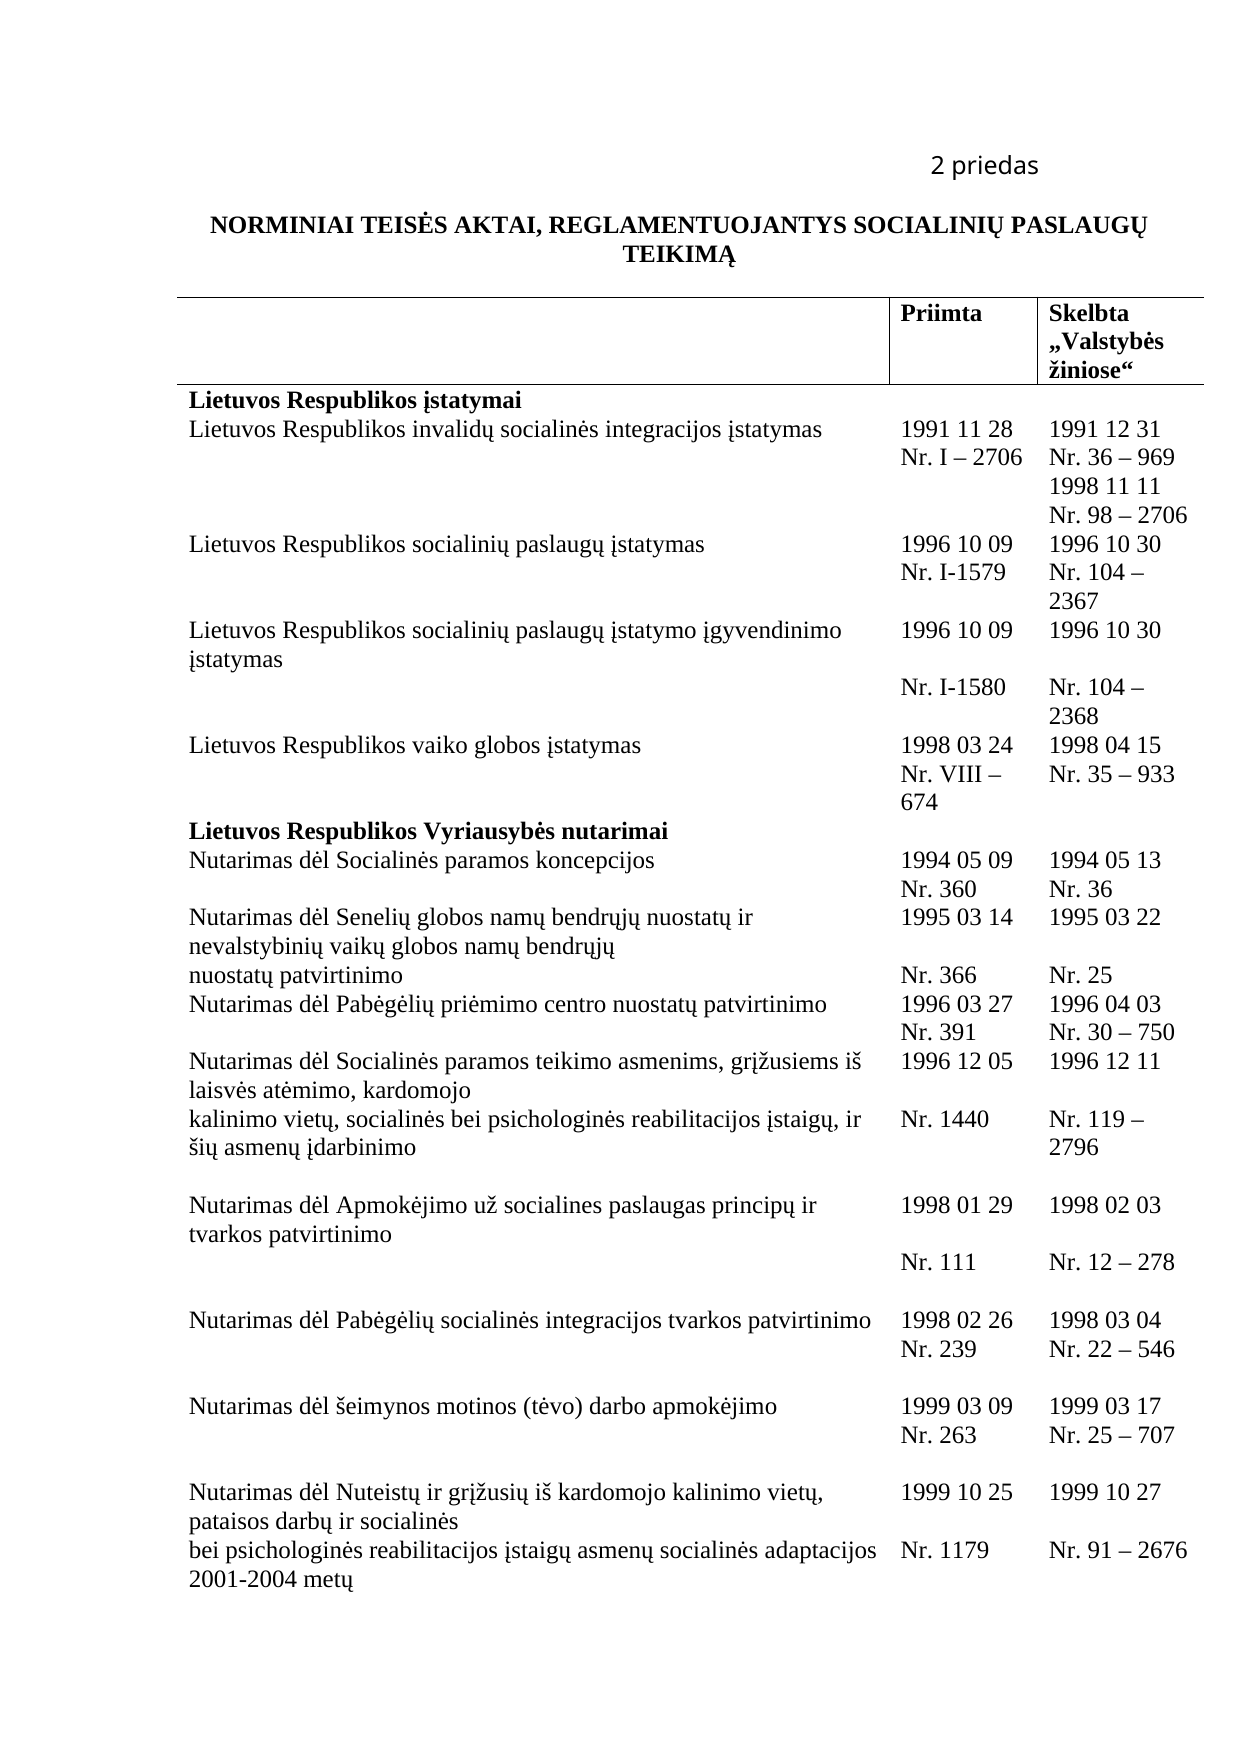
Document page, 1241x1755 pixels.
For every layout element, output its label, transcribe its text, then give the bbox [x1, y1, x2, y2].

table_cell žiniose“ [1038, 355, 1204, 384]
table_cell Nr. I-1579 [889, 558, 1037, 615]
text 2 priedas [177, 148, 1181, 182]
table_cell [889, 1363, 1037, 1391]
table_cell [177, 1161, 889, 1190]
table_cell Nr. 35 – 933 [1038, 759, 1204, 816]
table_cell bei psichologinės reabilitacijos įstaigų asmenų socialinės adaptacijos 2001-2004 metų [177, 1535, 889, 1592]
table_cell 1998 11 11 [1038, 471, 1204, 500]
table_cell Lietuvos Respublikos Vyriausybės nutarimai [177, 816, 889, 845]
table_cell Nr. 12 – 278 [1038, 1248, 1204, 1276]
table_cell [1038, 1449, 1204, 1477]
table_cell [889, 1276, 1037, 1305]
table_cell Nr. 104 – 2368 [1038, 673, 1204, 730]
table_cell [1038, 816, 1204, 845]
table_cell Nr. 104 – 2367 [1038, 558, 1204, 615]
table_cell Nr. I – 2706 [889, 443, 1037, 471]
table_cell [177, 1018, 889, 1046]
table_cell [177, 874, 889, 902]
table_cell Nr. 30 – 750 [1038, 1018, 1204, 1046]
table_cell Nr. 391 [889, 1018, 1037, 1046]
table_cell 1998 03 04 [1038, 1305, 1204, 1334]
table_cell [889, 471, 1037, 500]
table_cell 1998 01 29 [889, 1190, 1037, 1247]
table_cell Nutarimas dėl šeimynos motinos (tėvo) darbo apmokėjimo [177, 1391, 889, 1420]
table_cell [890, 355, 1037, 384]
table_cell „Valstybės [1038, 326, 1204, 355]
table_cell 1999 10 27 [1038, 1478, 1204, 1535]
table_cell 1999 03 09 [889, 1391, 1037, 1420]
table_cell 1996 12 05 [889, 1046, 1037, 1104]
table_cell Nr. 22 – 546 [1038, 1334, 1204, 1362]
table_cell Nr. 111 [889, 1248, 1037, 1276]
table_cell kalinimo vietų, socialinės bei psichologinės reabilitacijos įstaigų, ir šių asmenų įdarbinimo [177, 1104, 889, 1161]
table_cell Nr. 263 [889, 1420, 1037, 1449]
table_header Priimta [890, 298, 1037, 326]
table_cell 1998 03 24 [889, 730, 1037, 759]
table_cell 1996 03 27 [889, 989, 1037, 1017]
table_cell Nutarimas dėl Senelių globos namų bendrųjų nuostatų ir nevalstybinių vaikų globos namų bendrųjų [177, 903, 889, 960]
table_header Skelbta [1038, 298, 1204, 326]
table_cell 1996 04 03 [1038, 989, 1204, 1017]
table_cell 1998 02 03 [1038, 1190, 1204, 1247]
table_cell [1038, 1276, 1204, 1305]
table_cell [177, 1248, 889, 1276]
table_cell 1996 10 09 [889, 529, 1037, 557]
table_cell [889, 1161, 1037, 1190]
table_cell Nr. 1179 [889, 1535, 1037, 1592]
table_cell Nr. 239 [889, 1334, 1037, 1362]
table_cell Nr. 119 – 2796 [1038, 1104, 1204, 1161]
table_cell [177, 471, 889, 500]
table_header [177, 298, 889, 326]
table_cell Lietuvos Respublikos socialinių paslaugų įstatymo įgyvendinimo įstatymas [177, 615, 889, 672]
table_cell [890, 326, 1037, 355]
table_cell Lietuvos Respublikos invalidų socialinės integracijos įstatymas [177, 414, 889, 442]
table_cell Nr. 98 – 2706 [1038, 500, 1204, 529]
table_cell Nr. VIII – 674 [889, 759, 1037, 816]
table_cell Nutarimas dėl Socialinės paramos koncepcijos [177, 845, 889, 874]
table_cell Nutarimas dėl Pabėgėlių priėmimo centro nuostatų patvirtinimo [177, 989, 889, 1017]
text Norminiai teisės aktai, reglamentuojantys socialinių paslaugų teikimą [177, 210, 1181, 268]
table_cell nuostatų patvirtinimo [177, 960, 889, 989]
table_cell [177, 759, 889, 816]
table_cell [889, 816, 1037, 845]
table_cell Nutarimas dėl Socialinės paramos teikimo asmenims, grįžusiems iš laisvės atėmimo, kardomojo [177, 1046, 889, 1104]
table_cell 1991 12 31 [1038, 414, 1204, 442]
table_cell [177, 500, 889, 529]
table_cell Nr. 360 [889, 874, 1037, 902]
table_cell Nr. 36 – 969 [1038, 443, 1204, 471]
table_cell [177, 1276, 889, 1305]
table_cell Nr. 25 – 707 [1038, 1420, 1204, 1449]
table_cell Nr. I-1580 [889, 673, 1037, 730]
table_cell Nr. 25 [1038, 960, 1204, 989]
table_cell Lietuvos Respublikos įstatymai [177, 385, 1204, 414]
table_cell 1991 11 28 [889, 414, 1037, 442]
table_cell 1999 10 25 [889, 1478, 1037, 1535]
table_cell [177, 443, 889, 471]
table_cell [1038, 1161, 1204, 1190]
table_cell Nr. 91 – 2676 [1038, 1535, 1204, 1592]
table_cell 1994 05 09 [889, 845, 1037, 874]
table_cell [177, 1334, 889, 1362]
table_cell Nutarimas dėl Pabėgėlių socialinės integracijos tvarkos patvirtinimo [177, 1305, 889, 1334]
table_cell 1998 02 26 [889, 1305, 1037, 1334]
table_cell [177, 326, 889, 355]
table_cell 1995 03 14 [889, 903, 1037, 960]
table_cell 1996 10 30 [1038, 529, 1204, 557]
table_cell [1038, 1363, 1204, 1391]
table_cell 1998 04 15 [1038, 730, 1204, 759]
table_cell 1994 05 13 [1038, 845, 1204, 874]
table_cell 1995 03 22 [1038, 903, 1204, 960]
table_cell [177, 1420, 889, 1449]
table_cell Nutarimas dėl Apmokėjimo už socialines paslaugas principų ir tvarkos patvirtinimo [177, 1190, 889, 1247]
table_cell Nr. 366 [889, 960, 1037, 989]
table_cell Nr. 1440 [889, 1104, 1037, 1161]
table_cell Lietuvos Respublikos socialinių paslaugų įstatymas [177, 529, 889, 557]
table_cell [177, 1363, 889, 1391]
table_cell Nutarimas dėl Nuteistų ir grįžusių iš kardomojo kalinimo vietų, pataisos darbų ir socialinės [177, 1478, 889, 1535]
table_cell Lietuvos Respublikos vaiko globos įstatymas [177, 730, 889, 759]
table_cell [177, 1449, 889, 1477]
table_cell 1999 03 17 [1038, 1391, 1204, 1420]
table_cell 1996 10 30 [1038, 615, 1204, 672]
table_cell 1996 10 09 [889, 615, 1037, 672]
table_cell [177, 558, 889, 615]
table_cell [177, 673, 889, 730]
table_cell 1996 12 11 [1038, 1046, 1204, 1104]
table_cell [889, 1449, 1037, 1477]
table_cell [177, 355, 889, 384]
table_cell Nr. 36 [1038, 874, 1204, 902]
table_cell [889, 500, 1037, 529]
